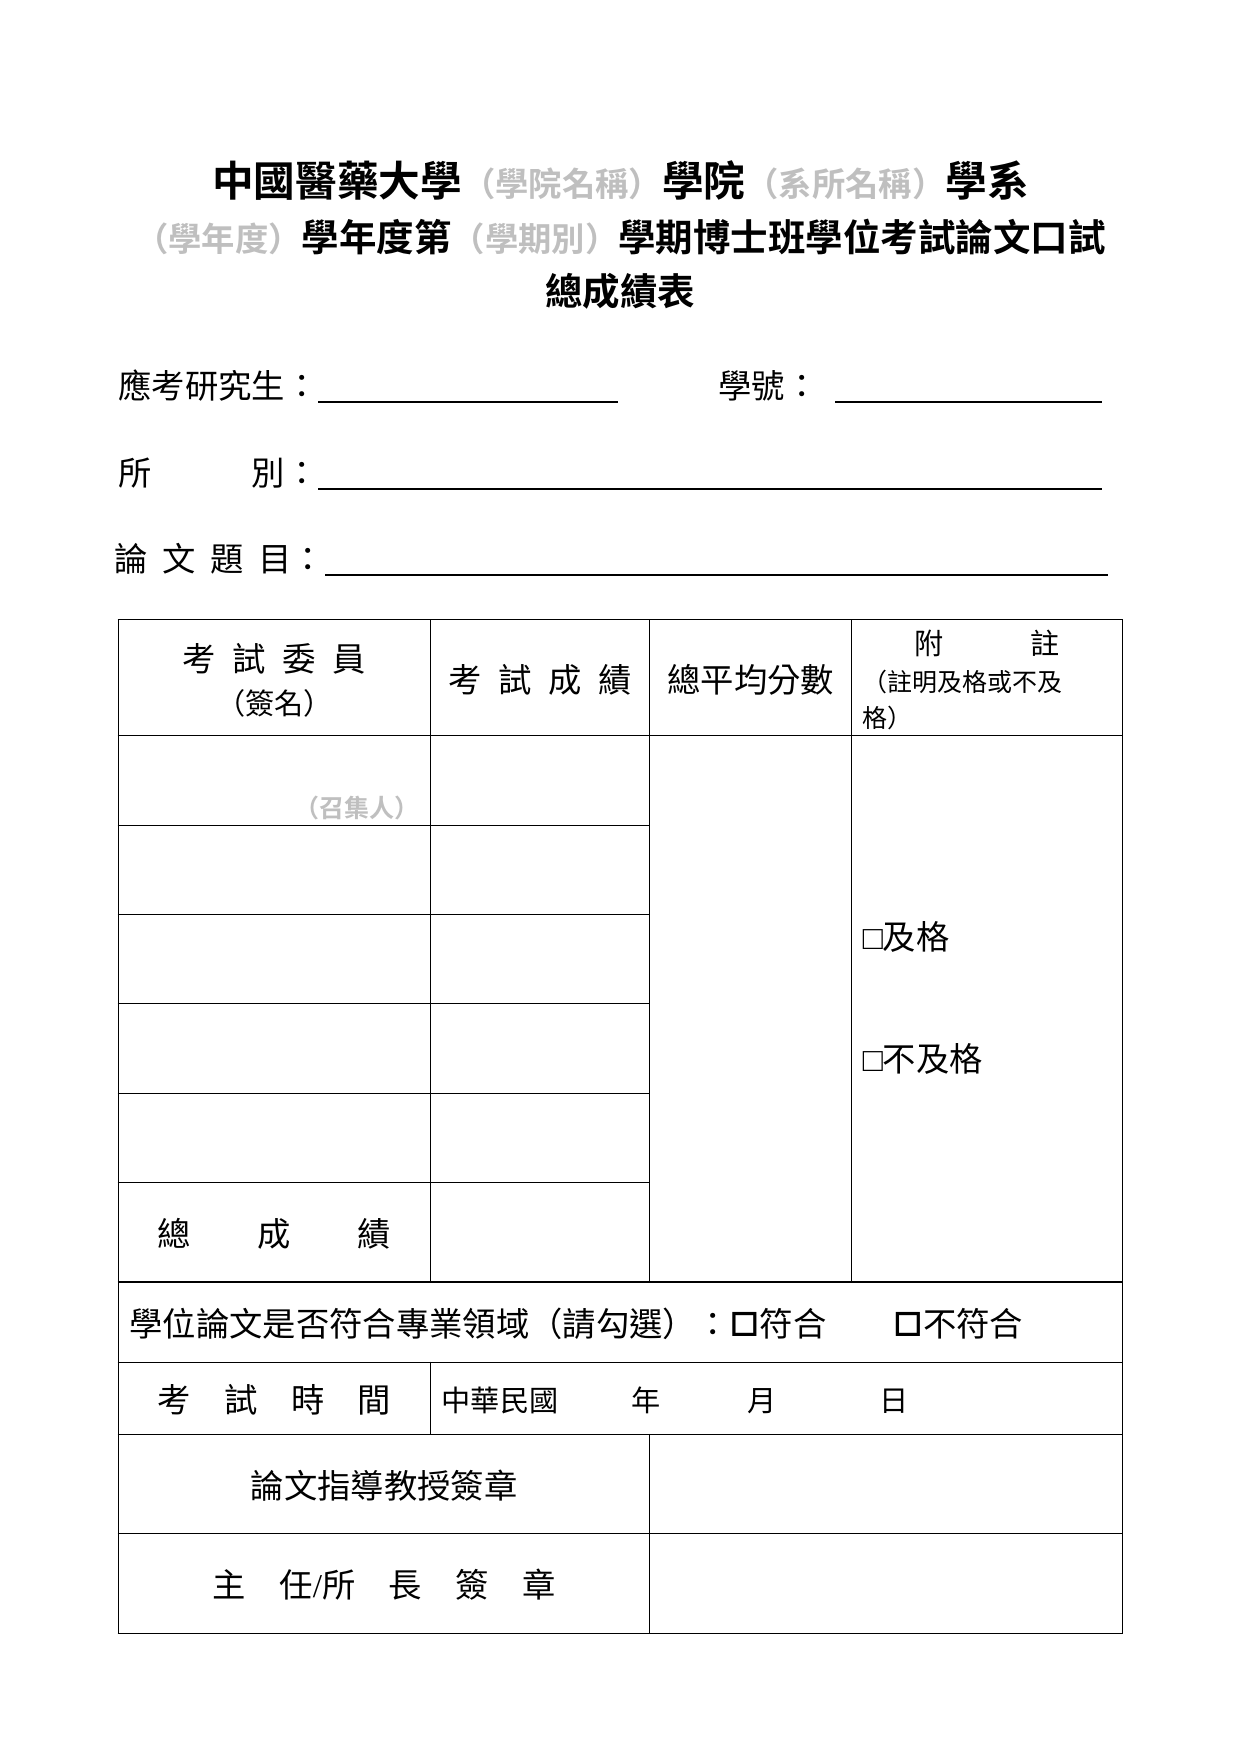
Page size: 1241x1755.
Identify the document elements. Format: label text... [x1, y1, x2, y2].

table_cell 考 試 時 間 [119, 1363, 430, 1434]
table_cell [650, 1435, 1122, 1533]
table_cell [119, 1004, 430, 1093]
table_cell [431, 1004, 649, 1093]
text 中國醫藥大學（學院名稱）學院（系所名稱）學系 [118, 148, 1122, 208]
table_cell [431, 1183, 649, 1281]
text 論 文 題 目： [114, 533, 1122, 581]
table_header 附 註 （註明及格或不及格） [852, 620, 1122, 735]
table_cell [119, 826, 430, 914]
table_cell [119, 915, 430, 1003]
table_cell [650, 1534, 1122, 1632]
table_cell （召集人） [119, 736, 430, 824]
table_header 考 試 成 績 [431, 620, 649, 735]
table_cell [431, 915, 649, 1003]
table_header 考 試 委 員 （簽名） [119, 620, 430, 735]
table_cell 論文指導教授簽章 [119, 1435, 649, 1533]
table_cell [650, 736, 851, 1281]
table_header 總平均分數 [650, 620, 851, 735]
table_cell [431, 736, 649, 824]
table_cell 中華民國 年 月 日 [431, 1363, 1122, 1434]
text （學年度）學年度第（學期別）學期博士班學位考試論文口試總成績表 [118, 208, 1122, 317]
table_cell [119, 1094, 430, 1182]
text 應考研究生： 學號： [118, 360, 1122, 408]
table_cell [431, 826, 649, 914]
table_cell [431, 1094, 649, 1182]
text 所 別： [118, 446, 1122, 494]
table_cell 學位論文是否符合專業領域（請勾選）：符合 不符合 [119, 1283, 1122, 1362]
table_cell 總 成 績 [119, 1183, 430, 1281]
table_cell 主 任/所 長 簽 章 [119, 1534, 649, 1632]
table_cell □及格 □不及格 [852, 736, 1122, 1281]
